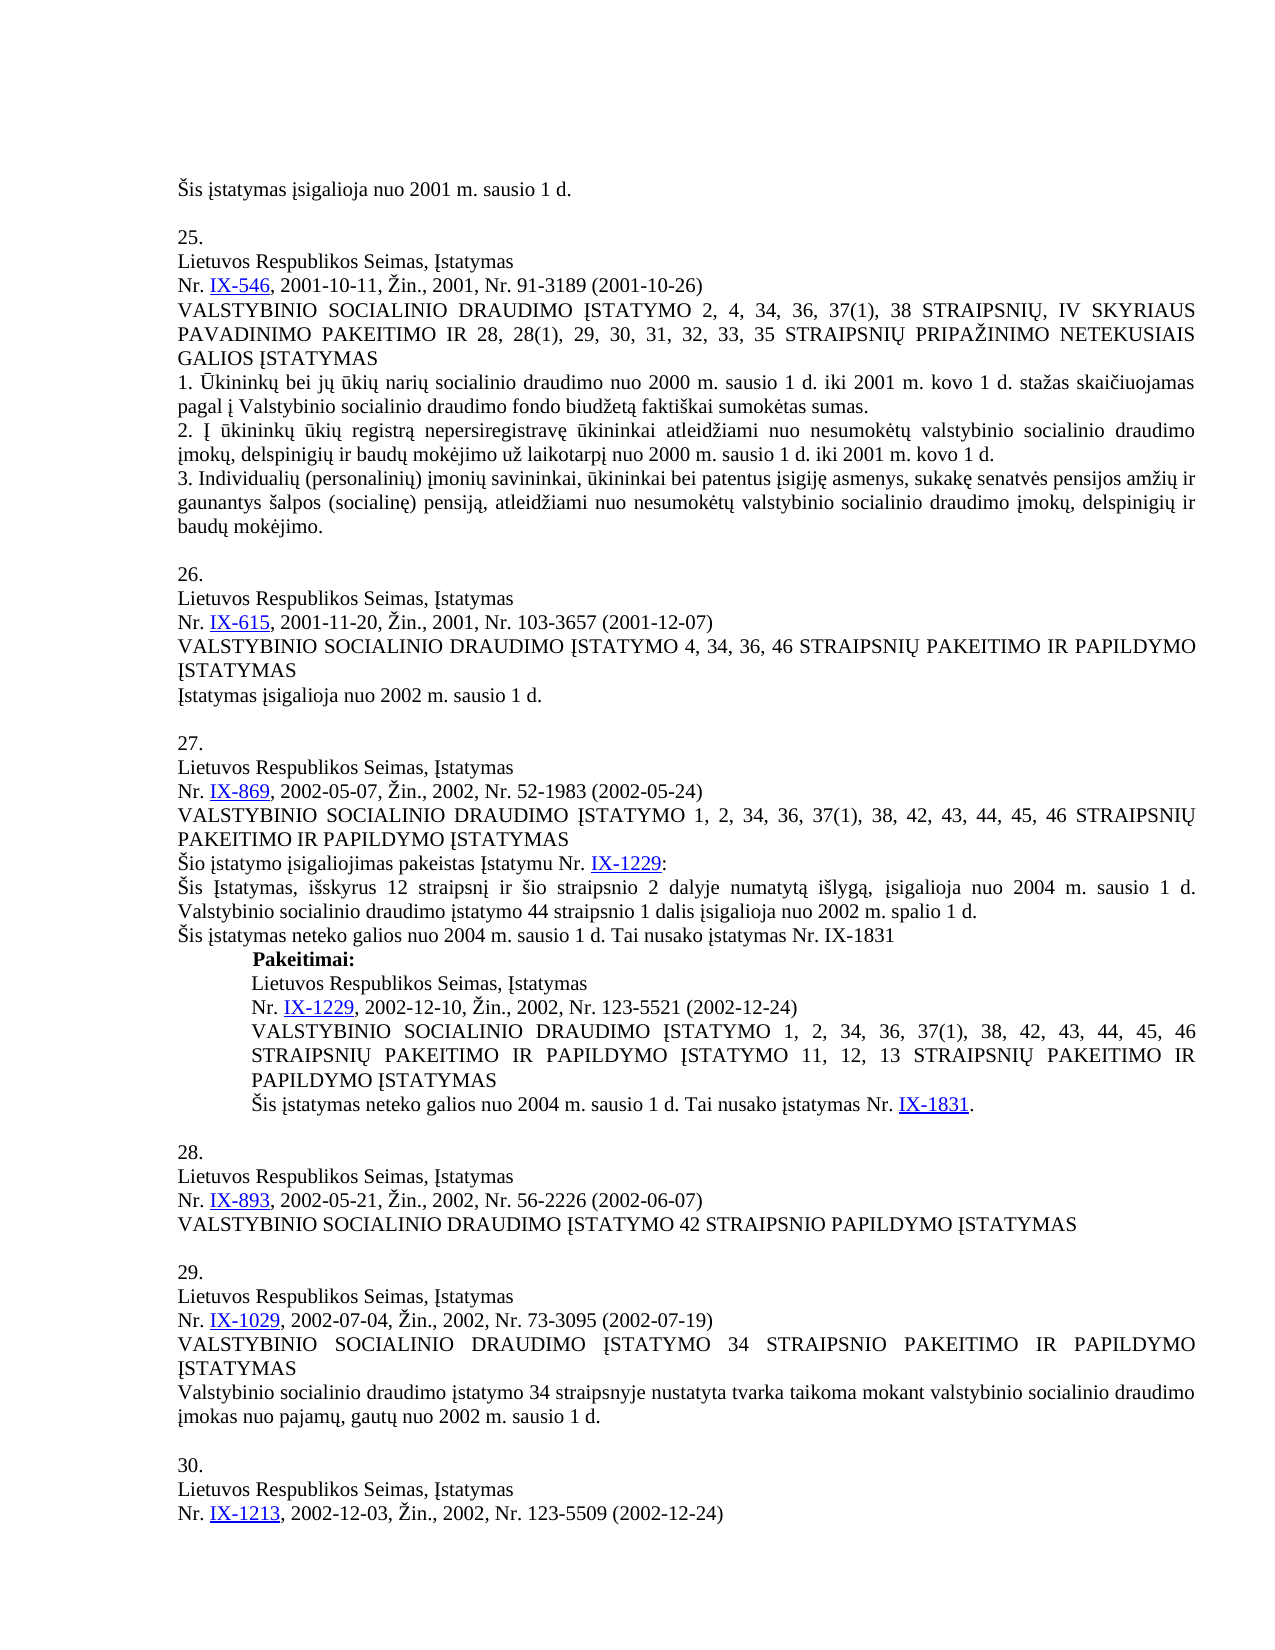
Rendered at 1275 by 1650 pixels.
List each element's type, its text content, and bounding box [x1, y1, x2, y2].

text 28. [177, 1140, 1197, 1164]
text VALSTYBINIO SOCIALINIO DRAUDIMO ĮSTATYMO 4, 34, 36, 46 STRAIPSNIŲ PAKEITIMO IR PAPILDYMO ĮSTATYMAS [177, 634, 1197, 682]
text 1. Ūkininkų bei jų ūkių narių socialinio draudimo nuo 2000 m. sausio 1 d. iki 2001 m. kovo 1 d. stažas skaičiuojamas pagal į Valstybinio socialinio draudimo fondo biudžetą faktiškai sumokėtas sumas. [177, 370, 1197, 418]
text Lietuvos Respublikos Seimas, Įstatymas [177, 1164, 1197, 1188]
text 29. [177, 1260, 1197, 1284]
text Šis įstatymas įsigalioja nuo 2001 m. sausio 1 d. [177, 177, 1197, 201]
text Šis įstatymas neteko galios nuo 2004 m. sausio 1 d. Tai nusako įstatymas Nr. IX-1831 [177, 923, 1197, 947]
text Nr. IX-1029, 2002-07-04, Žin., 2002, Nr. 73-3095 (2002-07-19) [177, 1308, 1197, 1332]
text VALSTYBINIO SOCIALINIO DRAUDIMO ĮSTATYMO 1, 2, 34, 36, 37(1), 38, 42, 43, 44, 45, 46 STRAIPSNIŲ PAKEITIMO IR PAPILDYMO ĮSTATYMO 11, 12, 13 STRAIPSNIŲ PAKEITIMO IR PAPILDYMO ĮSTATYMAS [251, 1019, 1197, 1092]
text Lietuvos Respublikos Seimas, Įstatymas [177, 249, 1197, 273]
text Nr. IX-546, 2001-10-11, Žin., 2001, Nr. 91-3189 (2001-10-26) [177, 273, 1197, 297]
text Lietuvos Respublikos Seimas, Įstatymas [177, 971, 1197, 995]
text Pakeitimai: [177, 947, 1197, 971]
text Šis įstatymas neteko galios nuo 2004 m. sausio 1 d. Tai nusako įstatymas Nr. IX-1831. [177, 1092, 1197, 1116]
text Valstybinio socialinio draudimo įstatymo 34 straipsnyje nustatyta tvarka taikoma mokant valstybinio socialinio draudimo įmokas nuo pajamų, gautų nuo 2002 m. sausio 1 d. [177, 1380, 1197, 1428]
text Nr. IX-1213, 2002-12-03, Žin., 2002, Nr. 123-5509 (2002-12-24) [177, 1501, 1197, 1525]
text 30. [177, 1452, 1197, 1477]
text Nr. IX-1229, 2002-12-10, Žin., 2002, Nr. 123-5521 (2002-12-24) [177, 995, 1197, 1019]
text Įstatymas įsigalioja nuo 2002 m. sausio 1 d. [177, 682, 1197, 707]
text VALSTYBINIO SOCIALINIO DRAUDIMO ĮSTATYMO 1, 2, 34, 36, 37(1), 38, 42, 43, 44, 45, 46 STRAIPSNIŲ PAKEITIMO IR PAPILDYMO ĮSTATYMAS [177, 803, 1197, 851]
text 26. [177, 562, 1197, 586]
text Lietuvos Respublikos Seimas, Įstatymas [177, 586, 1197, 610]
text Šis Įstatymas, išskyrus 12 straipsnį ir šio straipsnio 2 dalyje numatytą išlygą, įsigalioja nuo 2004 m. sausio 1 d. Valstybinio socialinio draudimo įstatymo 44 straipsnio 1 dalis įsigalioja nuo 2002 m. spalio 1 d. [177, 875, 1197, 923]
text VALSTYBINIO SOCIALINIO DRAUDIMO ĮSTATYMO 2, 4, 34, 36, 37(1), 38 STRAIPSNIŲ, IV SKYRIAUS PAVADINIMO PAKEITIMO IR 28, 28(1), 29, 30, 31, 32, 33, 35 STRAIPSNIŲ PRIPAŽINIMO NETEKUSIAIS GALIOS ĮSTATYMAS [177, 297, 1197, 370]
text VALSTYBINIO SOCIALINIO DRAUDIMO ĮSTATYMO 34 STRAIPSNIO PAKEITIMO IR PAPILDYMO ĮSTATYMAS [177, 1332, 1197, 1380]
text 25. [177, 225, 1197, 249]
text Nr. IX-893, 2002-05-21, Žin., 2002, Nr. 56-2226 (2002-06-07) [177, 1188, 1197, 1212]
text Šio įstatymo įsigaliojimas pakeistas Įstatymu Nr. IX-1229: [177, 851, 1197, 875]
text 27. [177, 731, 1197, 755]
text Lietuvos Respublikos Seimas, Įstatymas [177, 1284, 1197, 1308]
text 2. Į ūkininkų ūkių registrą nepersiregistravę ūkininkai atleidžiami nuo nesumokėtų valstybinio socialinio draudimo įmokų, delspinigių ir baudų mokėjimo už laikotarpį nuo 2000 m. sausio 1 d. iki 2001 m. kovo 1 d. [177, 418, 1197, 466]
text Lietuvos Respublikos Seimas, Įstatymas [177, 1477, 1197, 1501]
text Nr. IX-615, 2001-11-20, Žin., 2001, Nr. 103-3657 (2001-12-07) [177, 610, 1197, 634]
text VALSTYBINIO SOCIALINIO DRAUDIMO ĮSTATYMO 42 STRAIPSNIO PAPILDYMO ĮSTATYMAS [177, 1212, 1197, 1236]
text Lietuvos Respublikos Seimas, Įstatymas [177, 755, 1197, 779]
text Nr. IX-869, 2002-05-07, Žin., 2002, Nr. 52-1983 (2002-05-24) [177, 779, 1197, 803]
text 3. Individualių (personalinių) įmonių savininkai, ūkininkai bei patentus įsigiję asmenys, sukakę senatvės pensijos amžių ir gaunantys šalpos (socialinę) pensiją, atleidžiami nuo nesumokėtų valstybinio socialinio draudimo įmokų, delspinigių ir baudų mokėjimo. [177, 466, 1197, 538]
